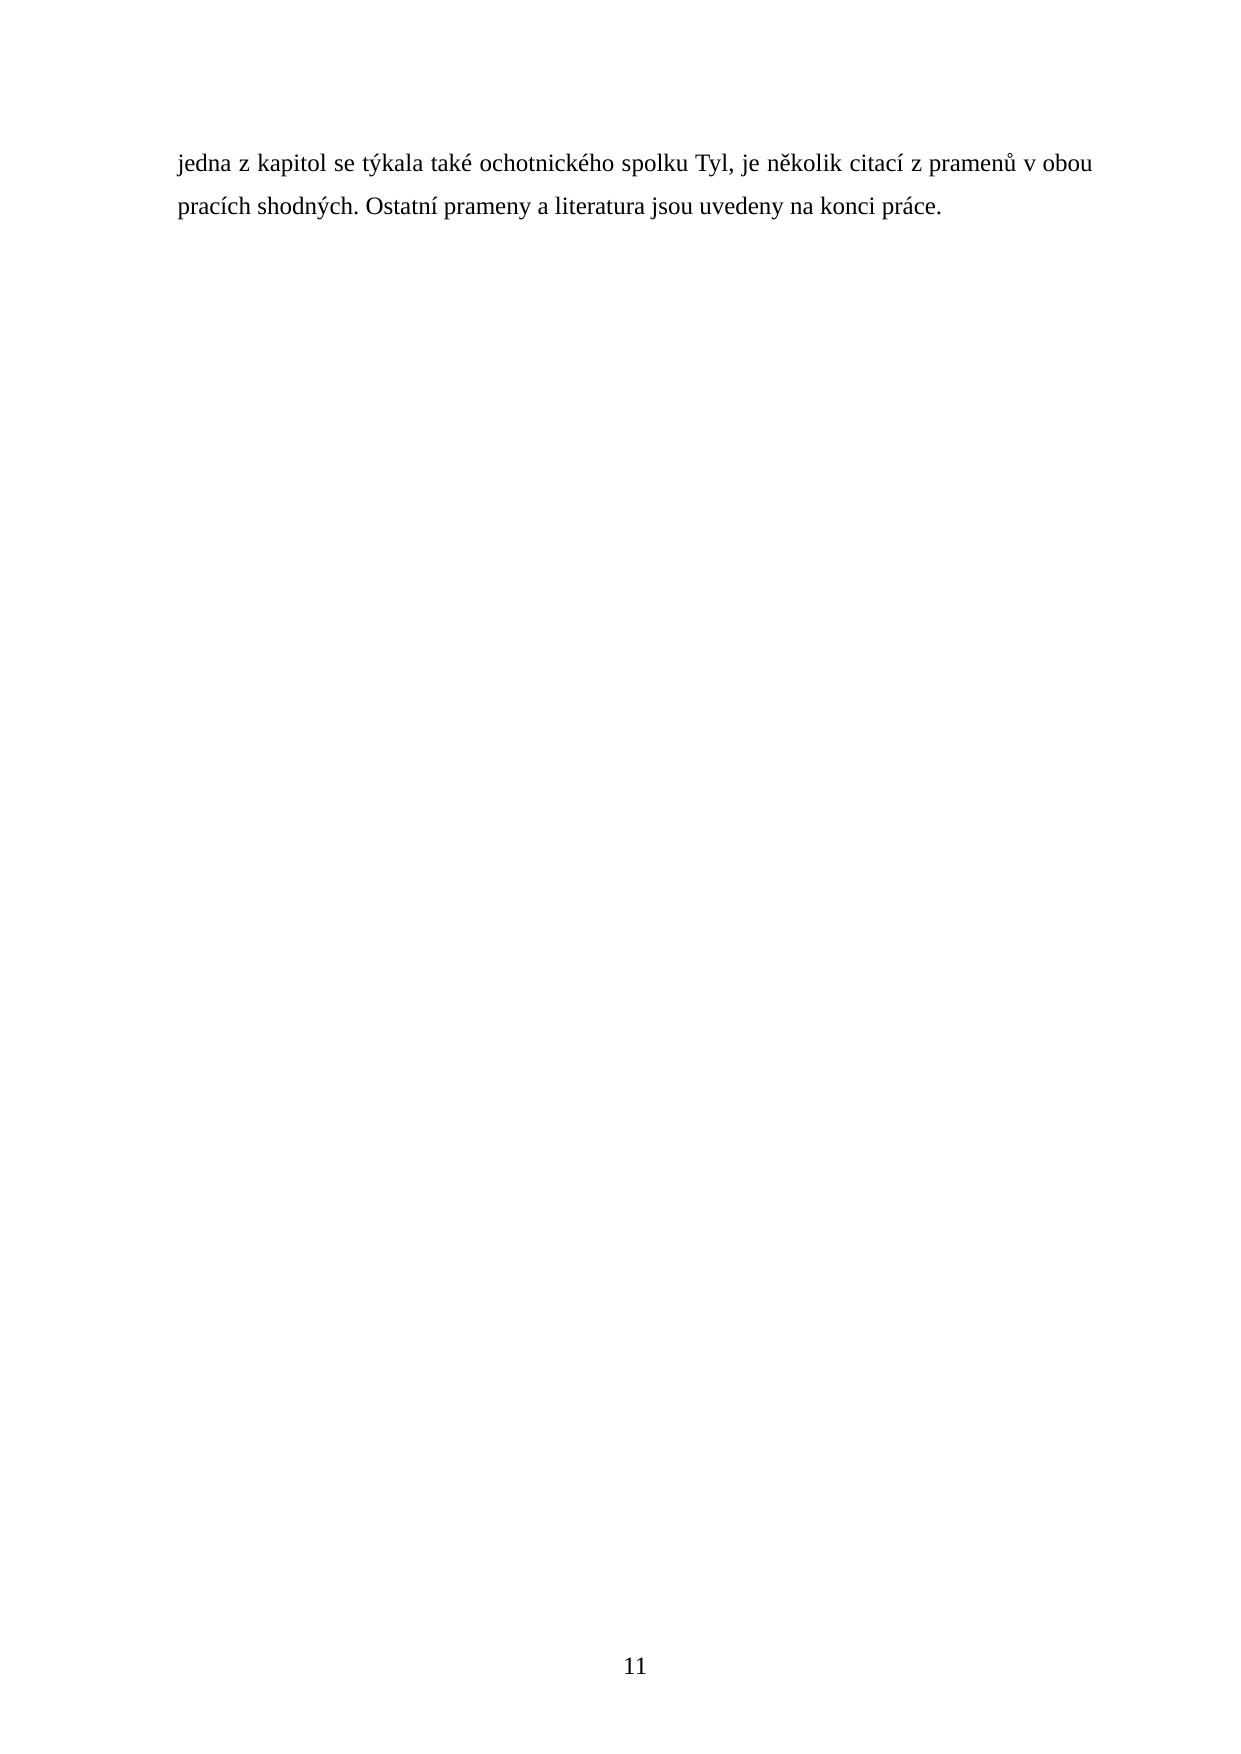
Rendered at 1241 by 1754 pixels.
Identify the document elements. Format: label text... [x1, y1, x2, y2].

text Cenným zdrojem informací je sborník Od Ještěda k Troskám, ve kterém se v období první republiky nacházely zajímavé články z historie Mnichova Hradiště. Z pozdějších prací vyniká brožurka Pavla Štěpána 150 let trvání ochotnického divadla v Mnichově Hradišti. Vyšla v roce 1983, kdy spolek Tyl slavil stopadesátileté výročí svého trvání. Informace k dějinám města čerpám zejména z vlastní diplomové práce obhájené v roce 2011 na Ústavu českých dějiny Filozofické fakulty Univerzity Karlovy v Praze. Protože jedna z kapitol se týkala také ochotnického spolku Tyl, je několik citací z pramenů v obou pracích shodných. Ostatní prameny a literatura jsou uvedeny na konci práce. [177, 148, 1092, 219]
